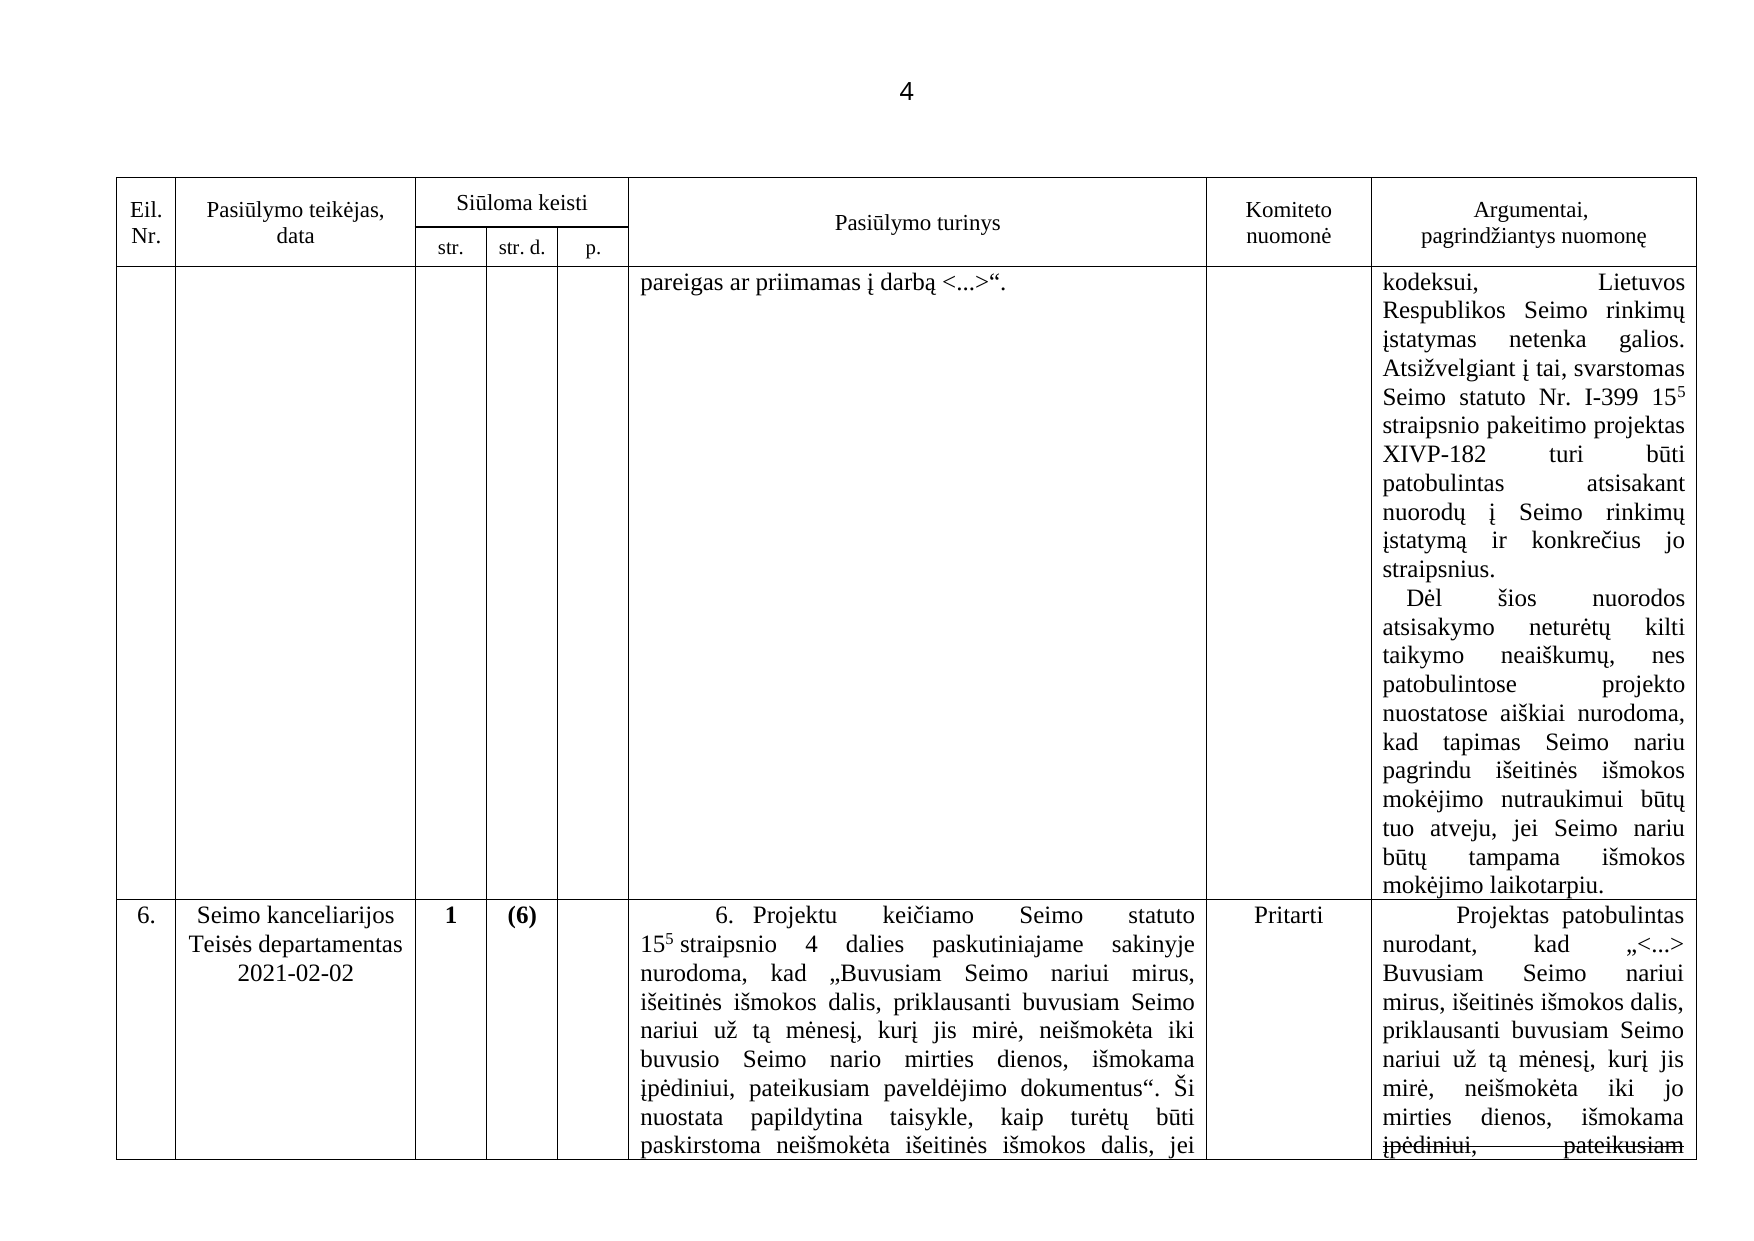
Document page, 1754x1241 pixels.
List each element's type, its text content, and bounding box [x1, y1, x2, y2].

table_cell [558, 900, 628, 1159]
table_cell 6. [117, 900, 175, 1159]
table_cell [558, 267, 628, 899]
table_cell [487, 267, 557, 899]
table_cell str. [416, 228, 486, 266]
table_header Pasiūlymo teikėjas, data [176, 178, 415, 266]
table_cell pareigas ar priimamas į darbą <...>“. [629, 267, 1206, 899]
table_cell Seimo kanceliarijos Teisės departamentas 2021-02-02 [176, 900, 415, 1159]
table_cell (6) [487, 900, 557, 1159]
table_cell [416, 267, 486, 899]
table_cell 6. Projektu keičiamo Seimo statuto 155 straipsnio 4 dalies paskutiniajame sakinyje nurodoma, kad „Buvusiam Seimo nariui mirus, išeitinės išmokos dalis, priklausanti buvusiam Seimo nariui už tą mėnesį, kurį jis mirė, neišmokėta iki buvusio Seimo nario mirties dienos, išmokama įpėdiniui, pateikusiam paveldėjimo dokumentus“. Ši nuostata papildytina taisykle, kaip turėtų būti paskirstoma neišmokėta išeitinės išmokos dalis, jei [629, 900, 1206, 1159]
table_cell [176, 267, 415, 899]
table_cell Pritarti [1207, 900, 1371, 1159]
table_header Eil. Nr. [117, 178, 175, 266]
table_cell str. d. [487, 228, 557, 266]
table_cell kodeksui, Lietuvos Respublikos Seimo rinkimų įstatymas netenka galios. Atsižvelgiant į tai, svarstomas Seimo statuto Nr. I-399 155 straipsnio pakeitimo projektas XIVP-182 turi būti patobulintas atsisakant nuorodų į Seimo rinkimų įstatymą ir konkrečius jo straipsnius. Dėl šios nuorodos atsisakymo neturėtų kilti taikymo neaiškumų, nes patobulintose projekto nuostatose aiškiai nurodoma, kad tapimas Seimo nariu pagrindu išeitinės išmokos mokėjimo nutraukimui būtų tuo atveju, jei Seimo nariu būtų tampama išmokos mokėjimo laikotarpiu. [1372, 267, 1696, 899]
table_cell 1 [416, 900, 486, 1159]
table_header Argumentai, pagrindžiantys nuomonę [1372, 178, 1696, 266]
table_header Pasiūlymo turinys [629, 178, 1206, 266]
table_cell p. [558, 228, 628, 266]
table_header Siūloma keisti [416, 178, 628, 226]
table_header Komiteto nuomonė [1207, 178, 1371, 266]
table_cell [1207, 267, 1371, 899]
table_cell Projektas patobulintas nurodant, kad „<...> Buvusiam Seimo nariui mirus, išeitinės išmokos dalis, priklausanti buvusiam Seimo nariui už tą mėnesį, kurį jis mirė, neišmokėta iki jo mirties dienos, išmokama įpėdiniui, pateikusiam [1372, 900, 1696, 1159]
table_cell [117, 267, 175, 899]
